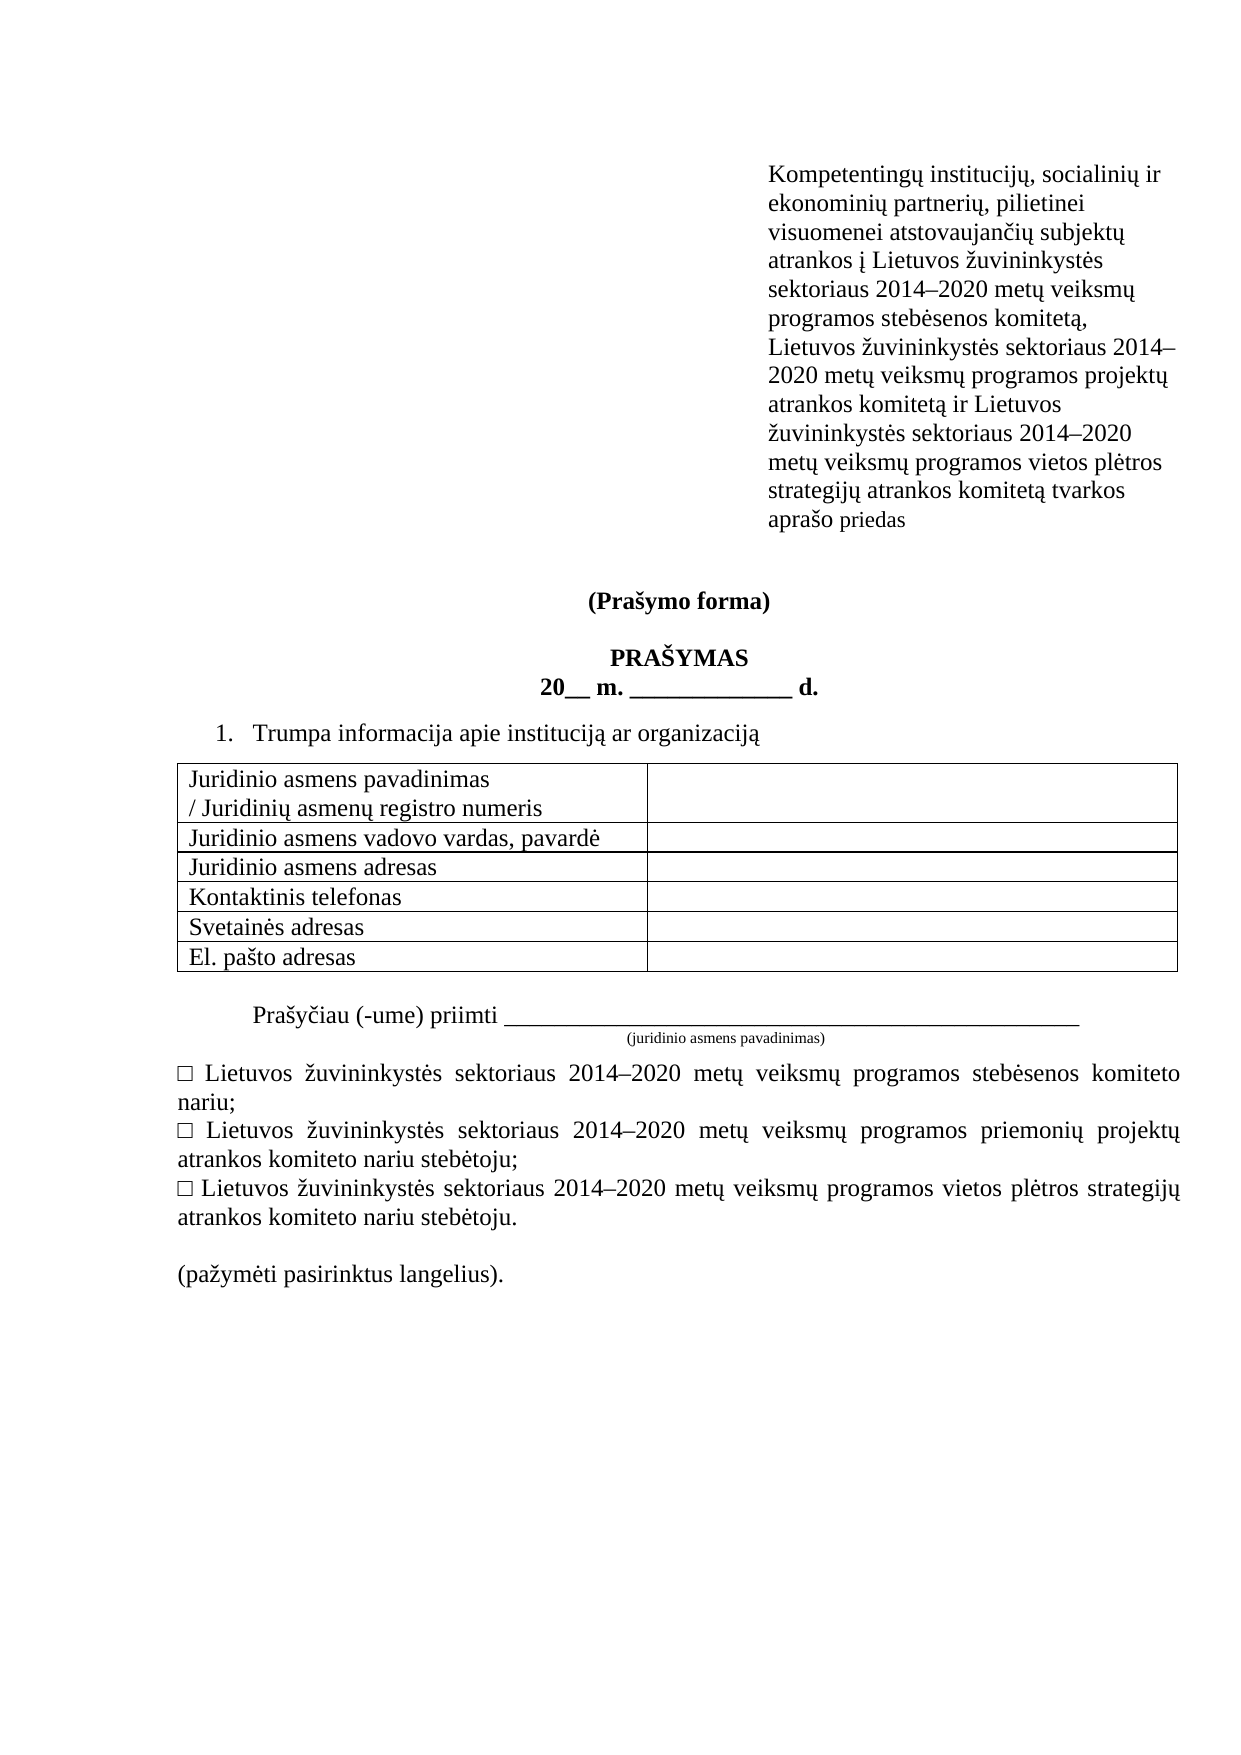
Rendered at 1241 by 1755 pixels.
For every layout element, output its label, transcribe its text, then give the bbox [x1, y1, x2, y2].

text (pažymėti pasirinktus langelius). [177, 1259, 1181, 1288]
table_cell [648, 942, 1177, 971]
table_cell [648, 882, 1177, 911]
text □ Lietuvos žuvininkystės sektoriaus 2014–2020 metų veiksmų programos stebėsenos komiteto nariu; [177, 1058, 1181, 1115]
text □ Lietuvos žuvininkystės sektoriaus 2014–2020 metų veiksmų programos priemonių projektų atrankos komiteto nariu stebėtoju; [177, 1115, 1181, 1173]
text (Prašymo forma) [177, 586, 1181, 614]
text žuvininkystės sektoriaus 2014–2020 [768, 418, 1181, 447]
table_header [648, 764, 1177, 822]
text metų veiksmų programos vietos plėtros [768, 447, 1181, 476]
text programos stebėsenos komitetą, [768, 303, 1181, 332]
table_cell Svetainės adresas [178, 912, 647, 941]
text visuomenei atstovaujančių subjektų [768, 217, 1181, 246]
text (juridinio asmens pavadinimas) [440, 1029, 1181, 1058]
text strategijų atrankos komitetą tvarkos [768, 476, 1181, 504]
text PRAŠYMAS [177, 643, 1181, 672]
text 1. Trumpa informacija apie instituciją ar organizaciją [215, 718, 1181, 746]
text 20__ m. _____________ d. [177, 672, 1181, 701]
table_cell Kontaktinis telefonas [178, 882, 647, 911]
table_cell El. pašto adresas [178, 942, 647, 971]
text Lietuvos žuvininkystės sektoriaus 2014– [768, 332, 1181, 361]
text atrankos į Lietuvos žuvininkystės [768, 246, 1181, 274]
text Kompetentingų institucijų, socialinių ir [768, 159, 1181, 188]
table_header Juridinio asmens pavadinimas / Juridinių asmenų registro numeris [178, 764, 647, 822]
text ekonominių partnerių, pilietinei [768, 188, 1181, 217]
text aprašo priedas [768, 504, 1181, 533]
text sektoriaus 2014–2020 metų veiksmų [768, 274, 1181, 303]
text atrankos komitetą ir Lietuvos [768, 389, 1181, 418]
table_cell Juridinio asmens adresas [178, 853, 647, 881]
text 2020 metų veiksmų programos projektų [768, 361, 1181, 389]
table_cell [648, 823, 1177, 851]
text □ Lietuvos žuvininkystės sektoriaus 2014–2020 metų veiksmų programos vietos plėtros strategijų atrankos komiteto nariu stebėtoju. [177, 1173, 1181, 1230]
table_cell Juridinio asmens vadovo vardas, pavardė [178, 823, 647, 851]
table_cell [648, 912, 1177, 941]
text Prašyčiau (-ume) priimti ______________________________________________ [177, 1000, 1181, 1029]
table_cell [648, 853, 1177, 881]
